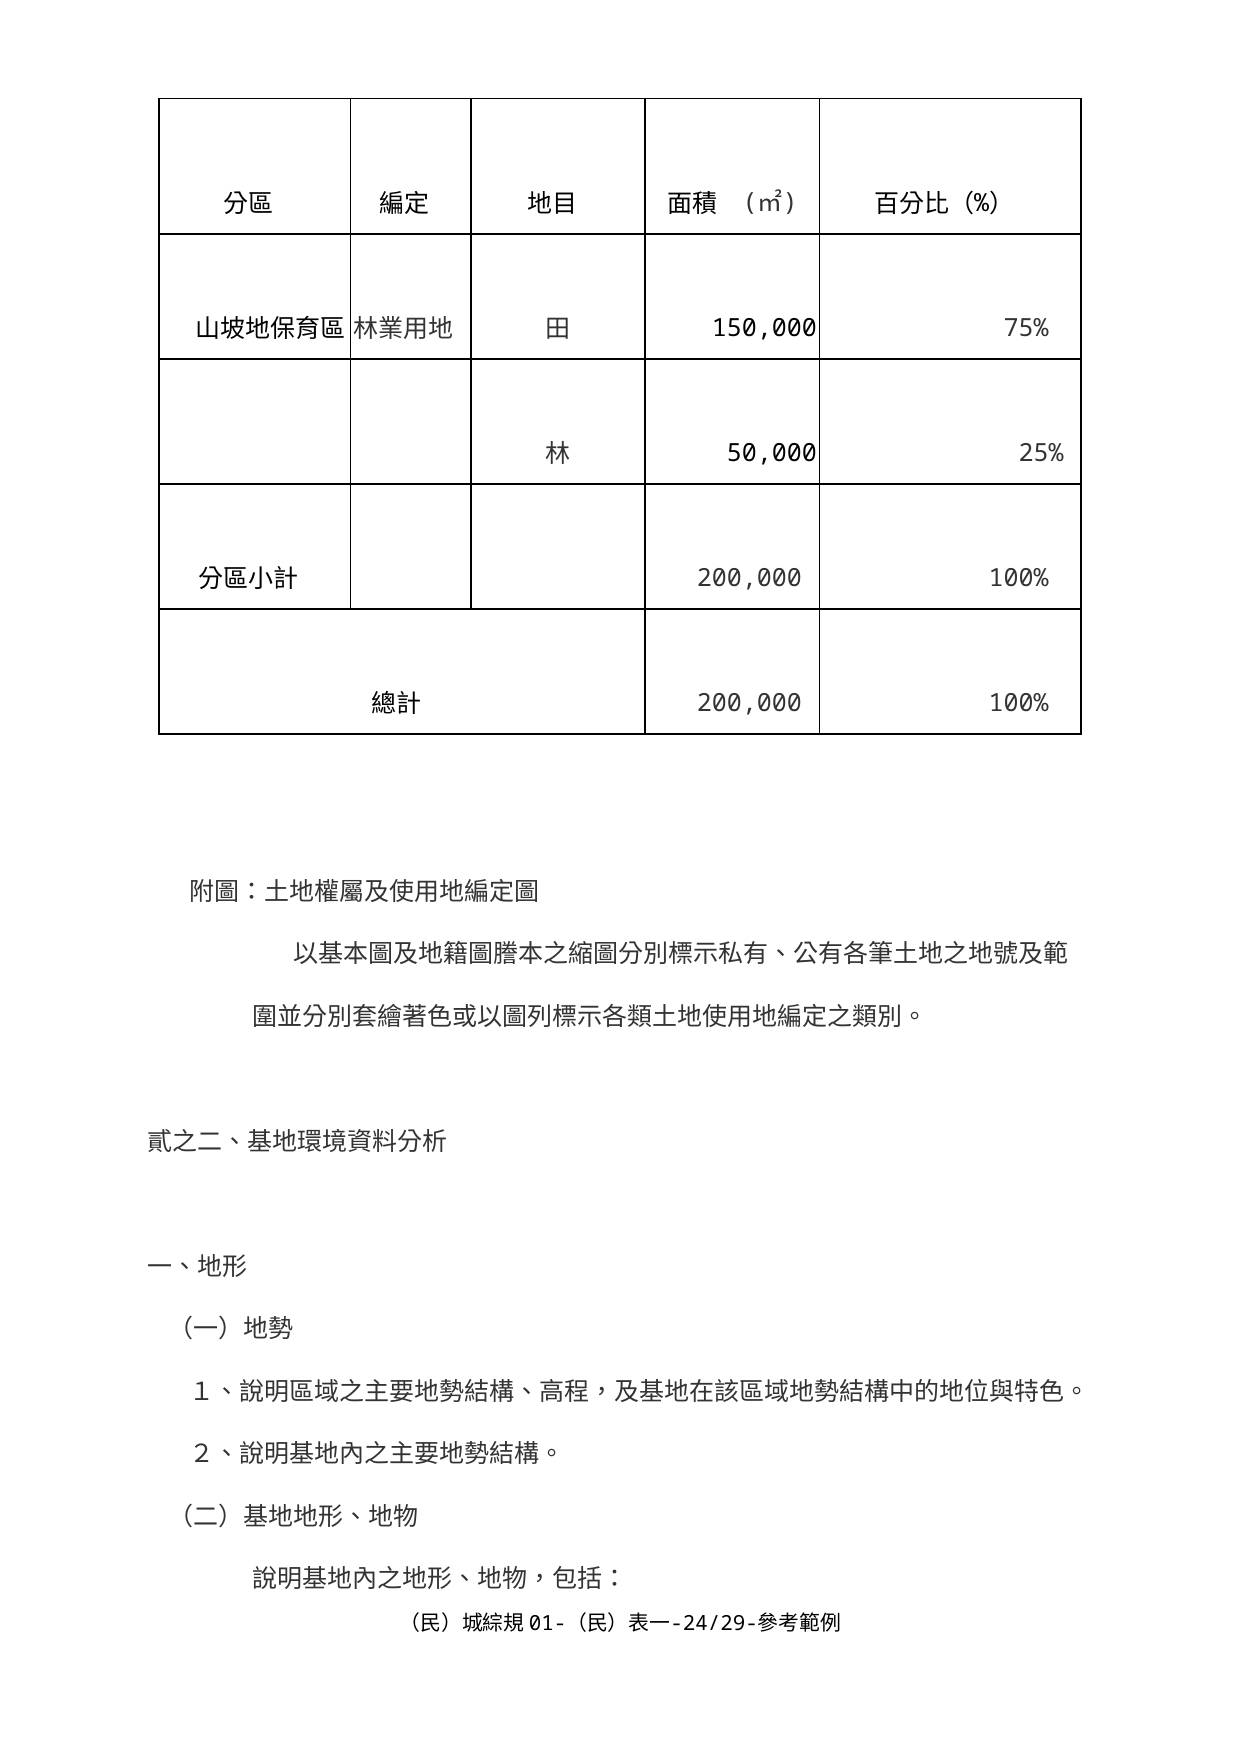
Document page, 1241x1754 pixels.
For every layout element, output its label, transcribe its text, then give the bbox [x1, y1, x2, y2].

table_cell 200,000 [646, 610, 819, 733]
table_cell [351, 360, 470, 483]
table_cell [160, 360, 350, 483]
text 附圖：土地權屬及使用地編定圖 [189, 847, 1092, 910]
table_cell 100% [820, 485, 1080, 608]
table_cell 總計 [160, 610, 644, 733]
table_header 百分比（%） [820, 99, 1080, 233]
table_header 地目 [472, 99, 644, 233]
text ２、說明基地內之主要地勢結構。 [189, 1410, 1092, 1472]
text 以基本圖及地籍圖謄本之縮圖分別標示私有、公有各筆土地之地號及範圍並分別套繪著色或以圖列標示各類土地使用地編定之類別。 [252, 910, 1092, 1035]
table_cell [472, 485, 644, 608]
table_cell 山坡地保育區 [160, 235, 350, 358]
text （二）基地地形、地物 [168, 1472, 1092, 1535]
table_header 分區 [160, 99, 350, 233]
table_cell 林業用地 [351, 235, 470, 358]
table_cell 150,000 [646, 235, 819, 358]
table_cell [351, 485, 470, 608]
text 貳之二、基地環境資料分析 [148, 1097, 1092, 1160]
text 說明基地內之地形、地物，包括： [210, 1535, 1092, 1597]
table_cell 75% [820, 235, 1080, 358]
text １、說明區域之主要地勢結構、高程，及基地在該區域地勢結構中的地位與特色。 [189, 1347, 1092, 1410]
table_cell 100% [820, 610, 1080, 733]
table_cell 分區小計 [160, 485, 350, 608]
table_header 面積 (㎡) [646, 99, 819, 233]
text 一、地形 [148, 1222, 1092, 1285]
text （一）地勢 [168, 1285, 1092, 1347]
table_cell 50,000 [646, 360, 819, 483]
table_cell 林 [472, 360, 644, 483]
table_cell 25% [820, 360, 1080, 483]
table_header 編定 [351, 99, 470, 233]
table_cell 200,000 [646, 485, 819, 608]
table_cell 田 [472, 235, 644, 358]
